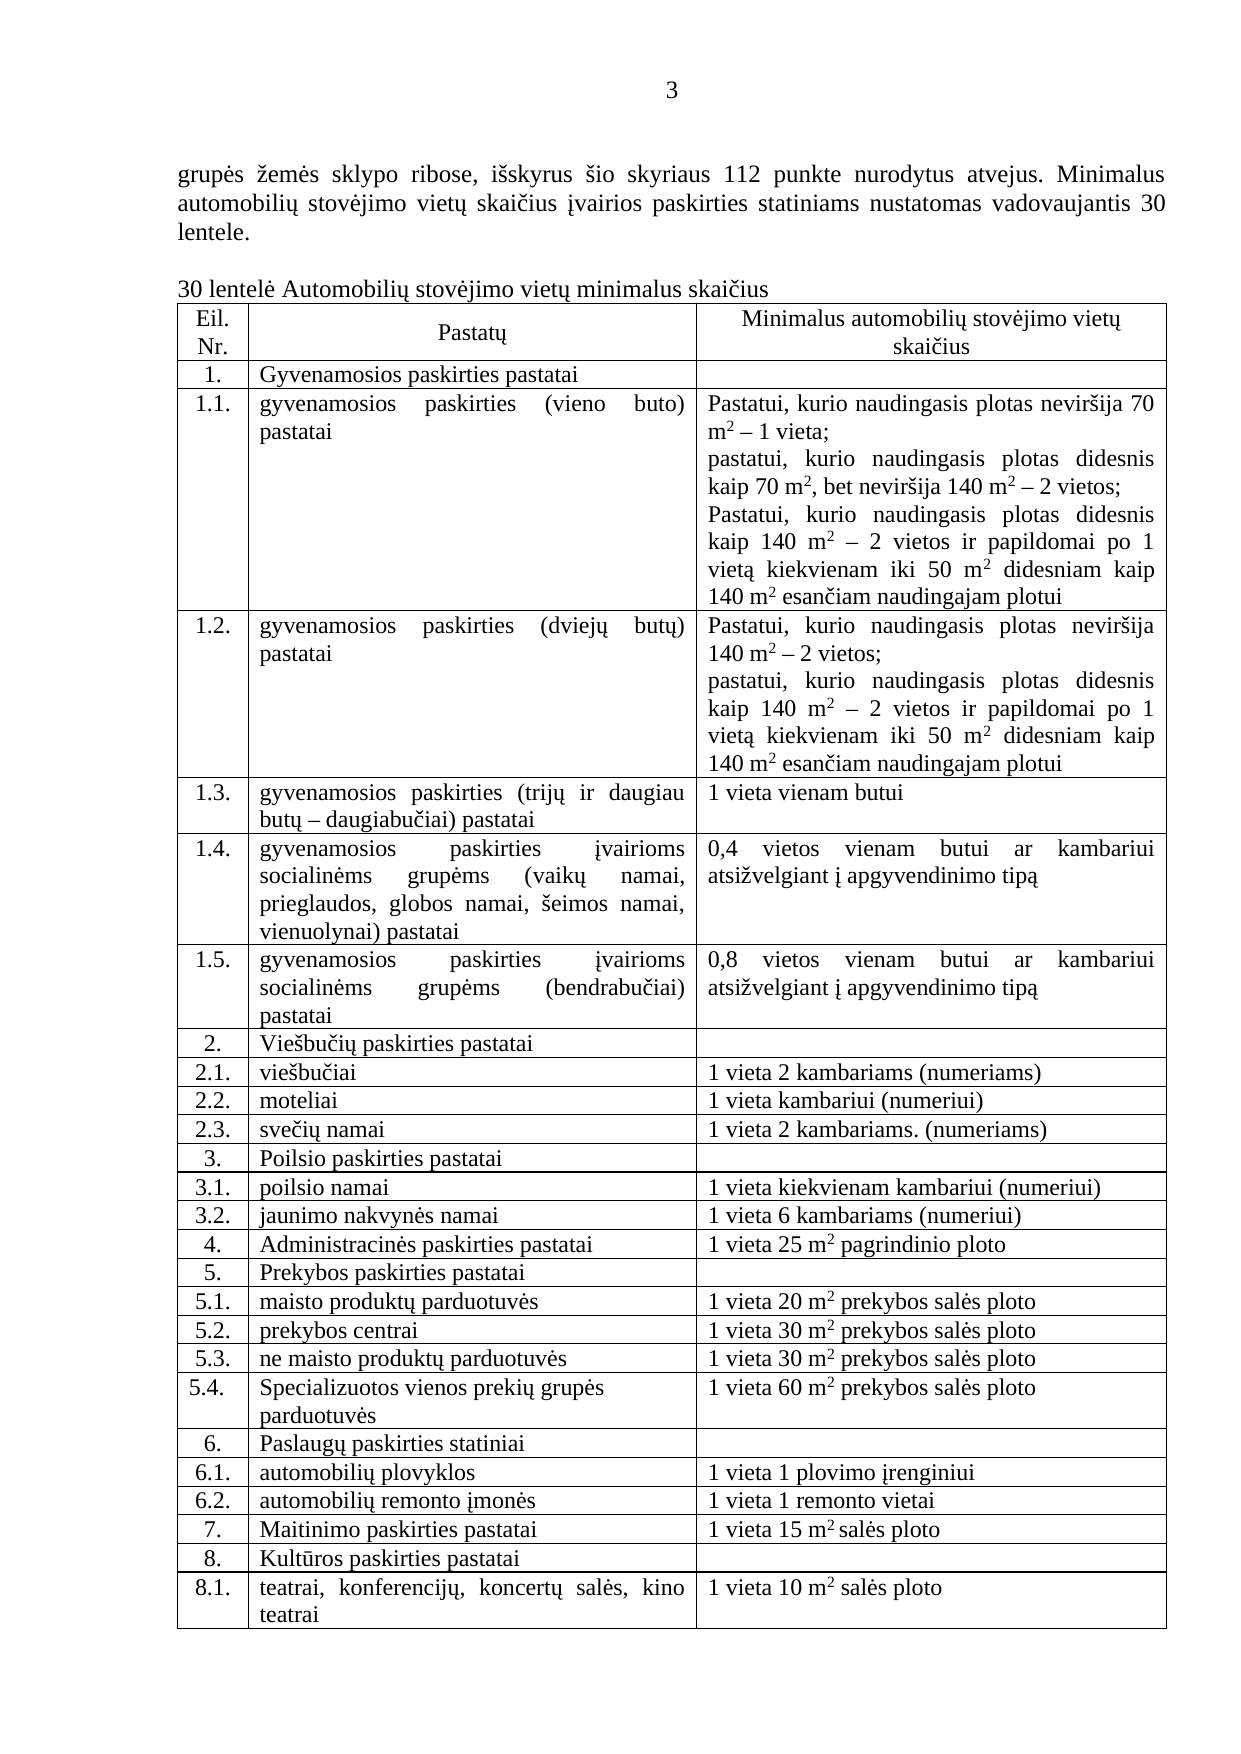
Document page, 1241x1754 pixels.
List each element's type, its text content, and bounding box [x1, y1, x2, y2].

table_cell prekybos centrai [249, 1316, 696, 1343]
table_cell automobilių plovyklos [249, 1458, 696, 1486]
table_cell automobilių remonto įmonės [249, 1487, 696, 1514]
table_cell 1 vieta 2 kambariams (numeriams) [697, 1058, 1166, 1086]
table_cell 1 vieta 1 plovimo įrenginiui [697, 1458, 1166, 1486]
table_header Pastatų [249, 304, 696, 359]
table_cell teatrai, konferencijų, koncertų salės, kino teatrai [249, 1573, 696, 1628]
table_cell Administracinės paskirties pastatai [249, 1230, 696, 1257]
table_cell Specializuotos vienos prekių grupės parduotuvės [249, 1373, 696, 1428]
table_cell 5.1. [178, 1287, 248, 1315]
table_cell 1 vieta kiekvienam kambariui (numeriui) [697, 1173, 1166, 1200]
table_cell 3.1. [178, 1173, 248, 1200]
table_cell [697, 1144, 1166, 1171]
table_header Eil. Nr. [178, 304, 248, 359]
table_cell Prekybos paskirties pastatai [249, 1259, 696, 1286]
table_cell 0,4 vietos vienam butui ar kambariui atsižvelgiant į apgyvendinimo tipą [697, 834, 1166, 944]
table_cell 3. [178, 1144, 248, 1171]
table_cell Poilsio paskirties pastatai [249, 1144, 696, 1171]
table_cell 5.2. [178, 1316, 248, 1343]
table_cell 1 vieta 10 m2 salės ploto [697, 1573, 1166, 1628]
table_cell svečių namai [249, 1115, 696, 1143]
table_cell 1 vieta 30 m2 prekybos salės ploto [697, 1316, 1166, 1343]
text 30 lentelė Automobilių stovėjimo vietų minimalus skaičius [177, 274, 1166, 303]
table_cell gyvenamosios paskirties įvairioms socialinėms grupėms (bendrabučiai) pastatai [249, 945, 696, 1028]
table_cell maisto produktų parduotuvės [249, 1287, 696, 1315]
table_cell Pastatui, kurio naudingasis plotas neviršija 140 m2 – 2 vietos; pastatui, kurio naudingasis plotas didesnis kaip 140 m2 – 2 vietos ir papildomai po 1 vietą kiekvienam iki 50 m2 didesniam kaip 140 m2 esančiam naudingajam plotui [697, 611, 1166, 777]
table_cell Gyvenamosios paskirties pastatai [249, 361, 696, 388]
table_cell 5. [178, 1259, 248, 1286]
table_cell 1. [178, 361, 248, 388]
table_cell Viešbučių paskirties pastatai [249, 1029, 696, 1057]
table_cell 6.2. [178, 1487, 248, 1514]
table_cell 4. [178, 1230, 248, 1257]
table_cell 1.5. [178, 945, 248, 1028]
table_cell [697, 1544, 1166, 1571]
table_cell poilsio namai [249, 1173, 696, 1200]
table_cell 1 vieta 2 kambariams. (numeriams) [697, 1115, 1166, 1143]
table_cell 2.1. [178, 1058, 248, 1086]
table_cell 5.4. [178, 1373, 248, 1428]
table_cell ne maisto produktų parduotuvės [249, 1344, 696, 1372]
table_cell 1 vieta 15 m2 salės ploto [697, 1515, 1166, 1543]
table_cell viešbučiai [249, 1058, 696, 1086]
table_cell 1 vieta 20 m2 prekybos salės ploto [697, 1287, 1166, 1315]
table_cell 1 vieta 25 m2 pagrindinio ploto [697, 1230, 1166, 1257]
table_cell 7. [178, 1515, 248, 1543]
table_cell 1 vieta vienam butui [697, 778, 1166, 833]
table_cell 1.1. [178, 389, 248, 610]
table_cell 3.2. [178, 1201, 248, 1229]
table_cell [697, 361, 1166, 388]
table_cell 2.3. [178, 1115, 248, 1143]
table_header Minimalus automobilių stovėjimo vietų skaičius [697, 304, 1166, 359]
table_cell 1 vieta 30 m2 prekybos salės ploto [697, 1344, 1166, 1372]
table_cell 6.1. [178, 1458, 248, 1486]
table_cell 1 vieta kambariui (numeriui) [697, 1087, 1166, 1114]
table_cell 0,8 vietos vienam butui ar kambariui atsižvelgiant į apgyvendinimo tipą [697, 945, 1166, 1028]
table_cell 8.1. [178, 1573, 248, 1628]
table_cell Pastatui, kurio naudingasis plotas neviršija 70 m2 – 1 vieta; pastatui, kurio naudingasis plotas didesnis kaip 70 m2, bet neviršija 140 m2 – 2 vietos; Pastatui, kurio naudingasis plotas didesnis kaip 140 m2 – 2 vietos ir papildomai po 1 vietą kiekvienam iki 50 m2 didesniam kaip 140 m2 esančiam naudingajam plotui [697, 389, 1166, 610]
table_cell 5.3. [178, 1344, 248, 1372]
table_cell 1 vieta 6 kambariams (numeriui) [697, 1201, 1166, 1229]
table_cell 2. [178, 1029, 248, 1057]
table_cell gyvenamosios paskirties (vieno buto) pastatai [249, 389, 696, 610]
table_cell Paslaugų paskirties statiniai [249, 1429, 696, 1457]
table_cell 1 vieta 60 m2 prekybos salės ploto [697, 1373, 1166, 1428]
table_cell 2.2. [178, 1087, 248, 1114]
table_cell gyvenamosios paskirties (dviejų butų) pastatai [249, 611, 696, 777]
table_cell moteliai [249, 1087, 696, 1114]
table_cell Maitinimo paskirties pastatai [249, 1515, 696, 1543]
table_cell 1.4. [178, 834, 248, 944]
text grupės žemės sklypo ribose, išskyrus šio skyriaus 112 punkte nurodytus atvejus. Minimalus automobilių stovėjimo vietų skaičius įvairios paskirties statiniams nustatomas vadovaujantis 30 lentele. [177, 159, 1166, 246]
table_cell 6. [178, 1429, 248, 1457]
table_cell 1.2. [178, 611, 248, 777]
table_cell gyvenamosios paskirties (trijų ir daugiau butų – daugiabučiai) pastatai [249, 778, 696, 833]
table_cell gyvenamosios paskirties įvairioms socialinėms grupėms (vaikų namai, prieglaudos, globos namai, šeimos namai, vienuolynai) pastatai [249, 834, 696, 944]
table_cell 1.3. [178, 778, 248, 833]
table_cell [697, 1429, 1166, 1457]
table_cell [697, 1029, 1166, 1057]
table_cell Kultūros paskirties pastatai [249, 1544, 696, 1571]
table_cell jaunimo nakvynės namai [249, 1201, 696, 1229]
table_cell [697, 1259, 1166, 1286]
table_cell 8. [178, 1544, 248, 1571]
table_cell 1 vieta 1 remonto vietai [697, 1487, 1166, 1514]
